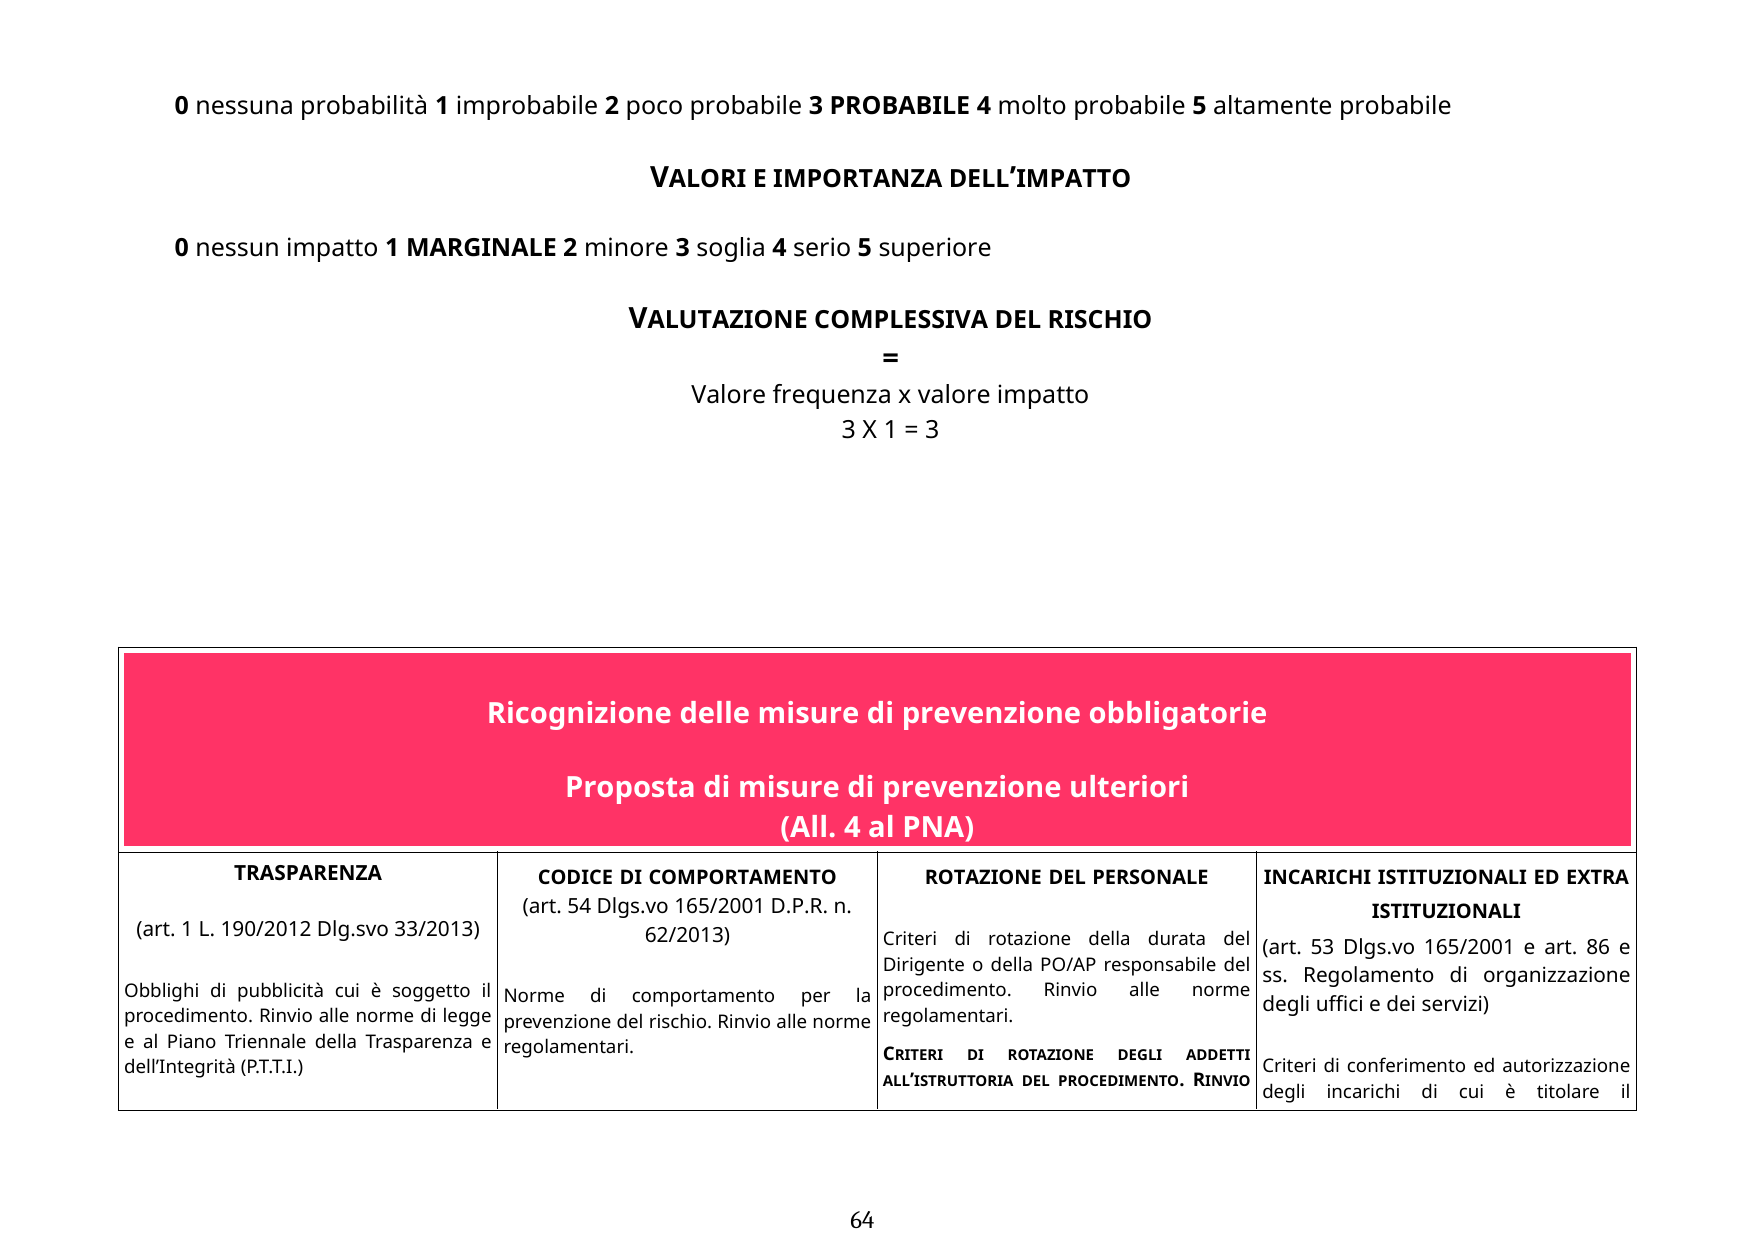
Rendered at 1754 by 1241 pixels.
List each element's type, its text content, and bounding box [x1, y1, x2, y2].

table_cell TRASPARENZA (art. 1 L. 190/2012 Dlg.svo 33/2013) Obblighi di pubblicità cui è soggetto il procedimento. Rinvio alle norme di legge e al Piano Triennale della Trasparenza e dell’Integrità (P.T.T.I.) [119, 853, 497, 1109]
table_cell incarichi istituzionali ed extra istituzionali (art. 53 Dlgs.vo 165/2001 e art. 86 e ss. Regolamento di organizzazione degli uffici e dei servizi) Criteri di conferimento ed autorizzazione degli incarichi di cui è titolare il [1257, 853, 1636, 1109]
text VALUTAZIONE COMPLESSIVA DEL RISCHIO [118, 298, 1606, 337]
table_header Ricognizione delle misure di prevenzione obbligatorie Proposta di misure di prevenzione ulteriori (All. 4 al PNA) [119, 648, 1636, 851]
table_cell rotazione del personale Criteri di rotazione della durata del Dirigente o della PO/AP responsabile del procedimento. Rinvio alle norme regolamentari. Criteri di rotazione degli addetti all’istruttoria del procedimento. Rinvio [878, 853, 1256, 1109]
text VALORI E IMPORTANZA DELL’IMPATTO [118, 156, 1606, 196]
table_cell codice di comportamento (art. 54 Dlgs.vo 165/2001 D.P.R. n. 62/2013) Norme di comportamento per la prevenzione del rischio. Rinvio alle norme regolamentari. [498, 853, 877, 1109]
text 3 X 1 = 3 [118, 411, 1606, 445]
text 0 nessuna probabilità 1 improbabile 2 poco probabile 3 PROBABILE 4 molto probabile 5 altamente probabile [118, 88, 1606, 122]
text Valore frequenza x valore impatto [118, 377, 1606, 411]
text = [118, 337, 1606, 377]
text 0 nessun impatto 1 MARGINALE 2 minore 3 soglia 4 serio 5 superiore [118, 230, 1606, 264]
